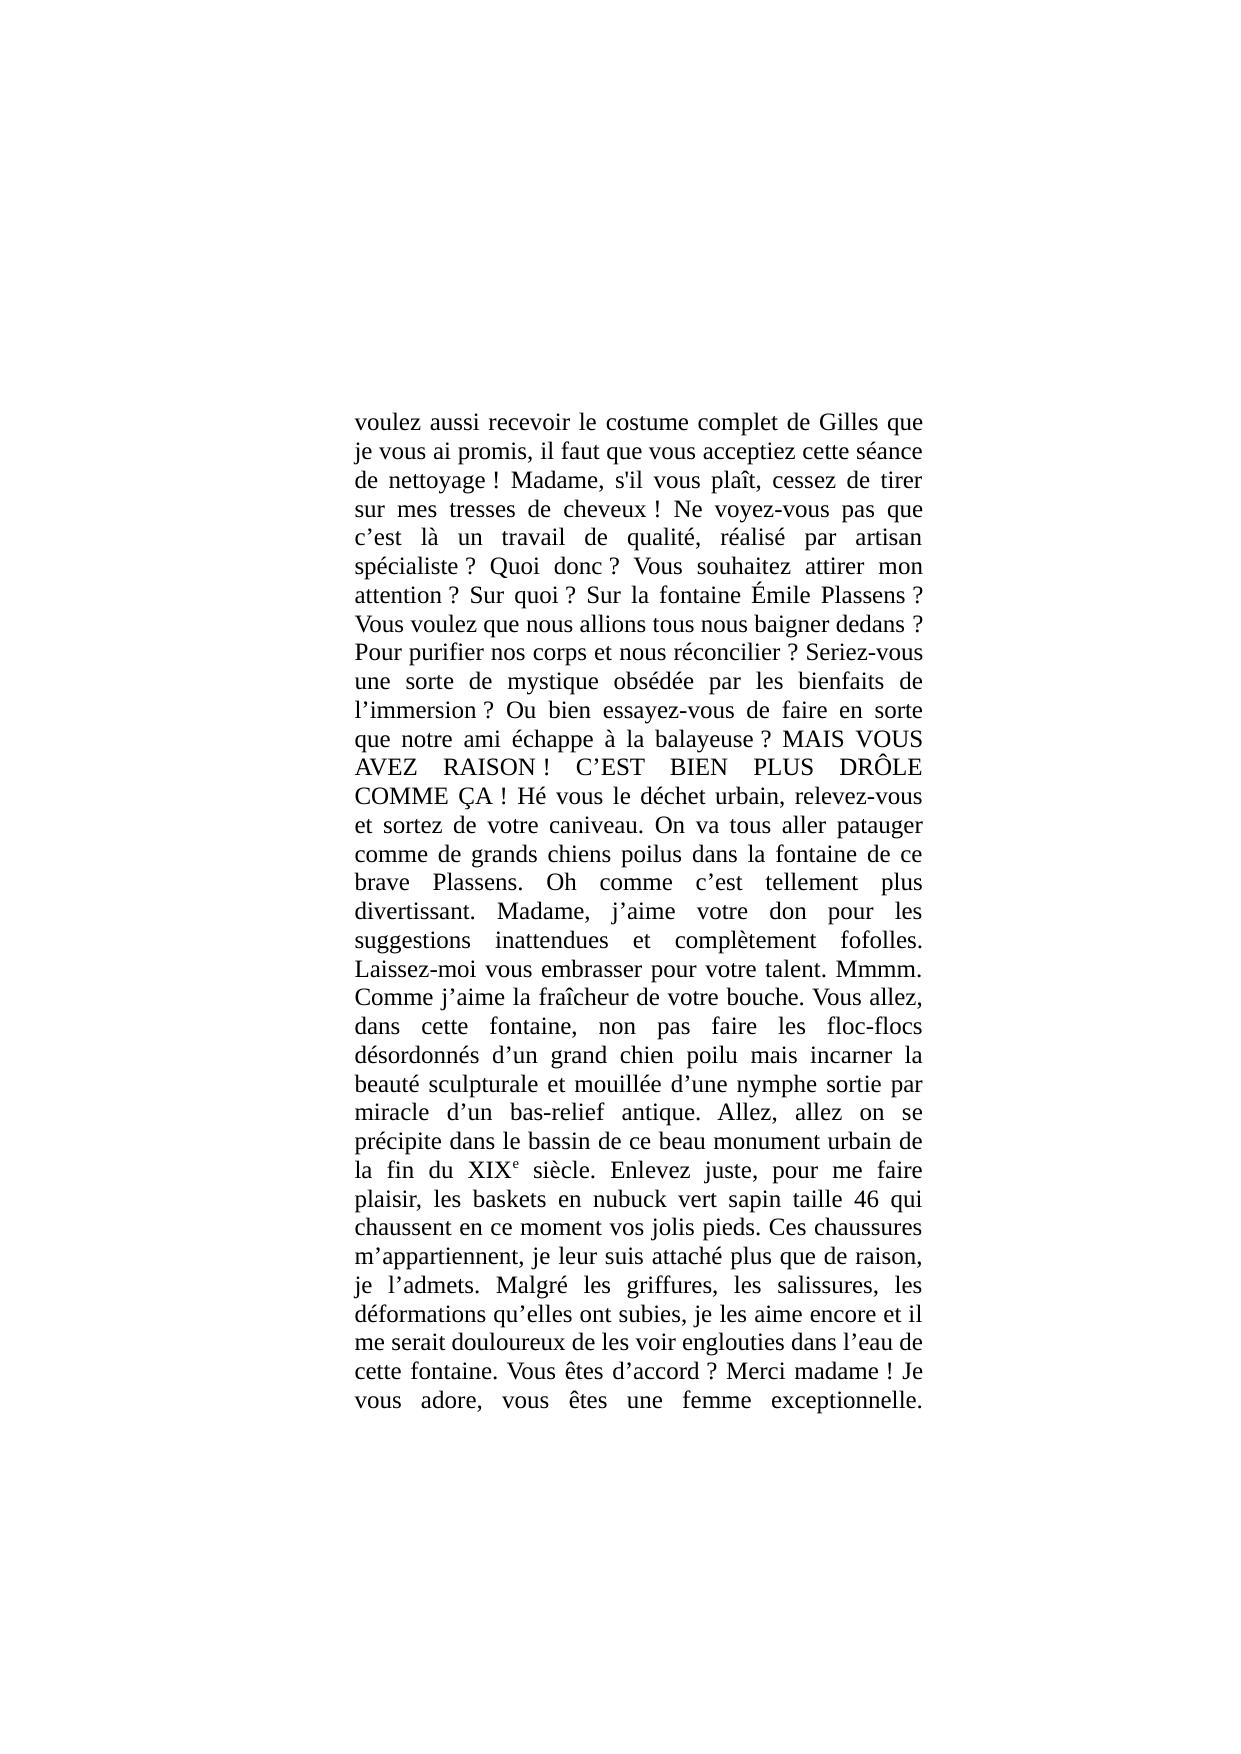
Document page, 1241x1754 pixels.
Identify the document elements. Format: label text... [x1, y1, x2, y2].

text voulez aussi recevoir le costume complet de Gilles que je vous ai promis, il faut que vous acceptiez cette séance de nettoyage ! Madame, s'il vous plaît, cessez de tirer sur mes tresses de cheveux ! Ne voyez-vous pas que c’est là un travail de qualité, réalisé par artisan spécialiste ? Quoi donc ? Vous souhaitez attirer mon attention ? Sur quoi ? Sur la fontaine Émile Plassens ? Vous voulez que nous allions tous nous baigner dedans ? Pour purifier nos corps et nous réconcilier ? Seriez-vous une sorte de mystique obsédée par les bienfaits de l’immersion ? Ou bien essayez-vous de faire en sorte que notre ami échappe à la balayeuse ? MAIS VOUS AVEZ RAISON ! C’EST BIEN PLUS DRÔLE COMME ÇA ! Hé vous le déchet urbain, relevez-vous et sortez de votre caniveau. On va tous aller patauger comme de grands chiens poilus dans la fontaine de ce brave Plassens. Oh comme c’est tellement plus divertissant. Madame, j’aime votre don pour les suggestions inattendues et complètement fofolles. Laissez-moi vous embrasser pour votre talent. Mmmm. Comme j’aime la fraîcheur de votre bouche. Vous allez, dans cette fontaine, non pas faire les floc-flocs désordonnés d’un grand chien poilu mais incarner la beauté sculpturale et mouillée d’une nymphe sortie par miracle d’un bas-relief antique. Allez, allez on se précipite dans le bassin de ce beau monument urbain de la fin du XIXe siècle. Enlevez juste, pour me faire plaisir, les baskets en nubuck vert sapin taille 46 qui chaussent en ce moment vos jolis pieds. Ces chaussures m’appartiennent, je leur suis attaché plus que de raison, je l’admets. Malgré les griffures, les salissures, les déformations qu’elles ont subies, je les aime encore et il me serait douloureux de les voir englouties dans l’eau de cette fontaine. Vous êtes d’accord ? Merci madame ! Je vous adore, vous êtes une femme exceptionnelle. [354, 407, 923, 1414]
